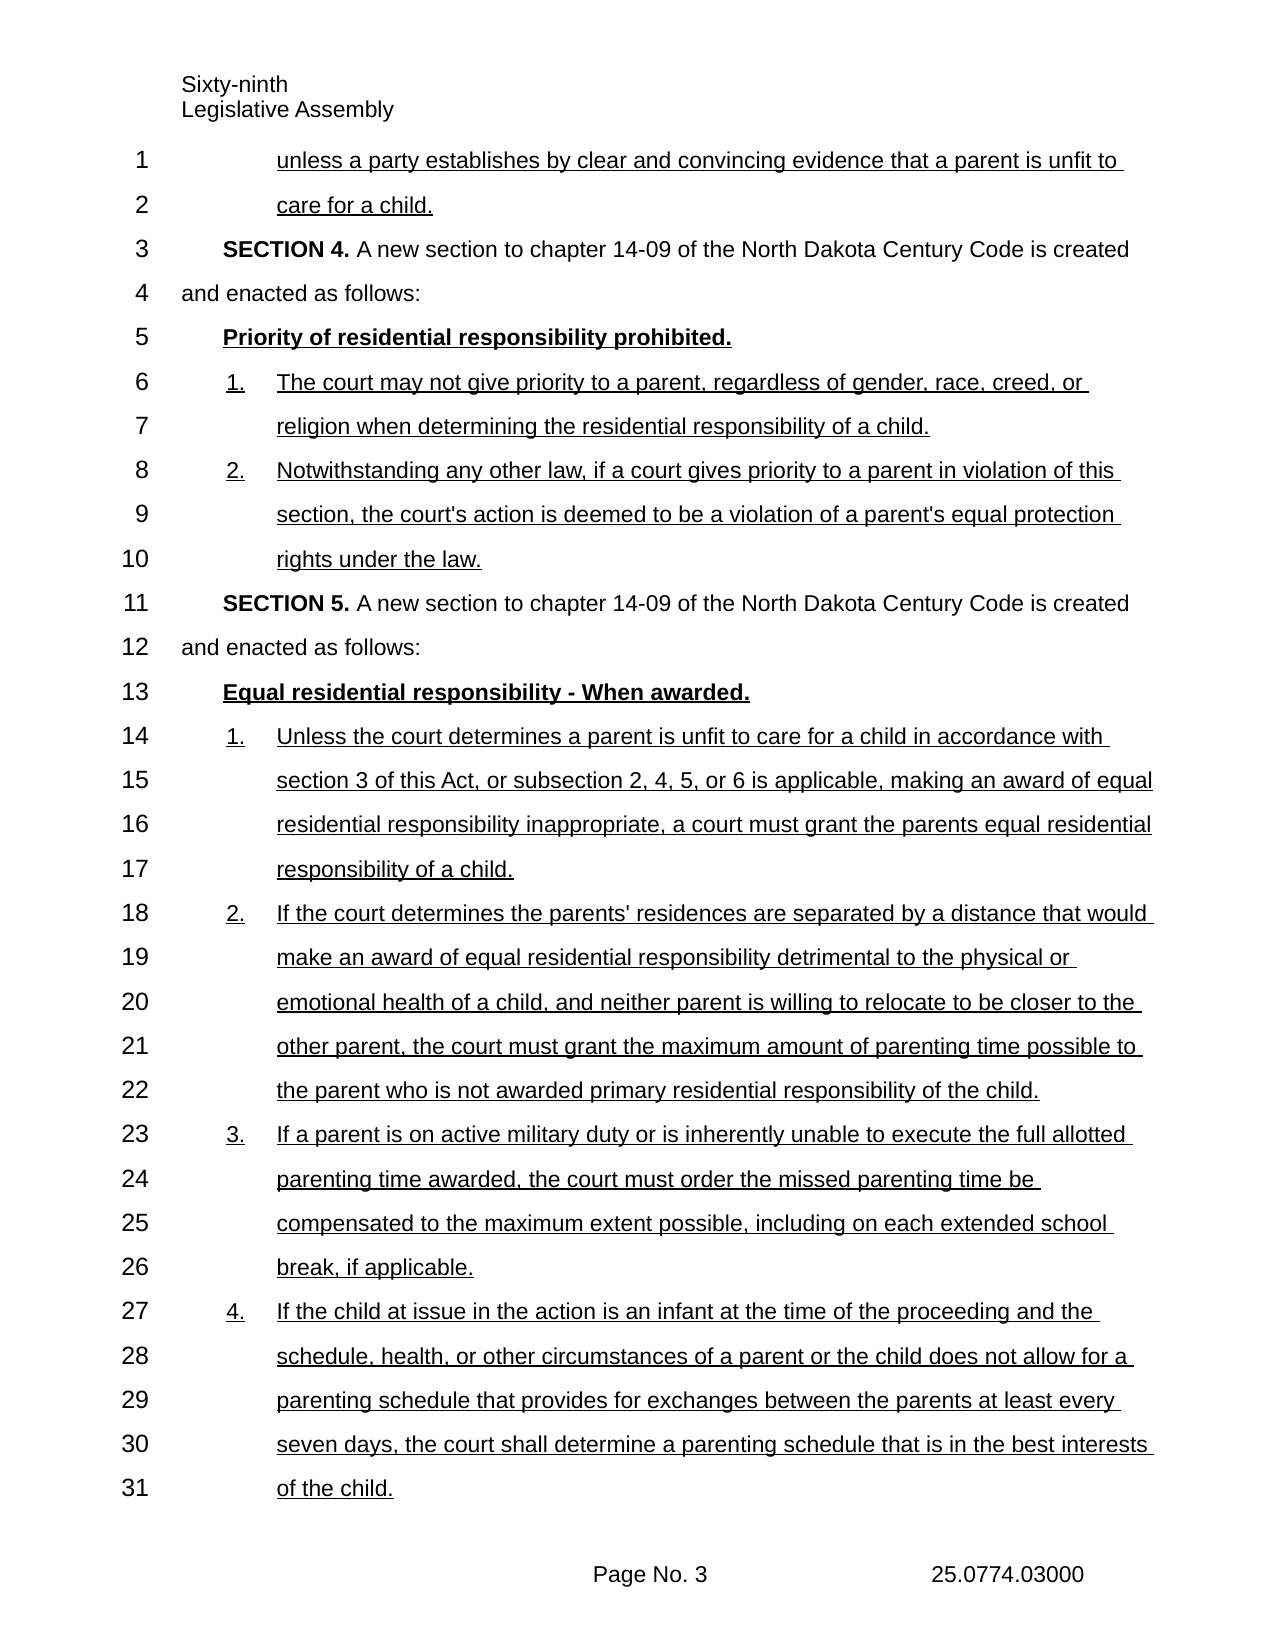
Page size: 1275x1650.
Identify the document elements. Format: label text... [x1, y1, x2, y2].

text 4. If the child at issue in the action is an infant at the time of the proceeding and the schedule, health, or other circumstances of a parent or the child does not allow for a parenting schedule that provides for exchanges between the parents at least every seven days, the court shall determine a parenting schedule that is in the best interests of the child. [181, 1284, 1154, 1506]
subtitle Equal residential responsibility - When awarded. [181, 664, 1154, 709]
text SECTION 4. A new section to chapter 14‑09 of the North Dakota Century Code is created and enacted as follows: [181, 222, 1154, 310]
text 1. The court may not give priority to a parent, regardless of gender, race, creed, or religion when determining the residential responsibility of a child. [181, 355, 1154, 443]
text SECTION 5. A new section to chapter 14‑09 of the North Dakota Century Code is created and enacted as follows: [181, 576, 1154, 664]
text 2. Notwithstanding any other law, if a court gives priority to a parent in violation of this section, the court's action is deemed to be a violation of a parent's equal protection rights under the law. [181, 443, 1154, 576]
subtitle Priority of residential responsibility prohibited. [181, 310, 1154, 355]
text 2. If the court determines the parents' residences are separated by a distance that would make an award of equal residential responsibility detrimental to the physical or emotional health of a child, and neither parent is willing to relocate to be closer to the other parent, the court must grant the maximum amount of parenting time possible to the parent who is not awarded primary residential responsibility of the child. [181, 886, 1154, 1107]
text unless a party establishes by clear and convincing evidence that a parent is unfit to care for a child. [181, 133, 1154, 222]
text 1. Unless the court determines a parent is unfit to care for a child in accordance with section 3 of this Act, or subsection 2, 4, 5, or 6 is applicable, making an award of equal residential responsibility inappropriate, a court must grant the parents equal residential responsibility of a child. [181, 709, 1154, 886]
text 3. If a parent is on active military duty or is inherently unable to execute the full allotted parenting time awarded, the court must order the missed parenting time be compensated to the maximum extent possible, including on each extended school break, if applicable. [181, 1107, 1154, 1284]
